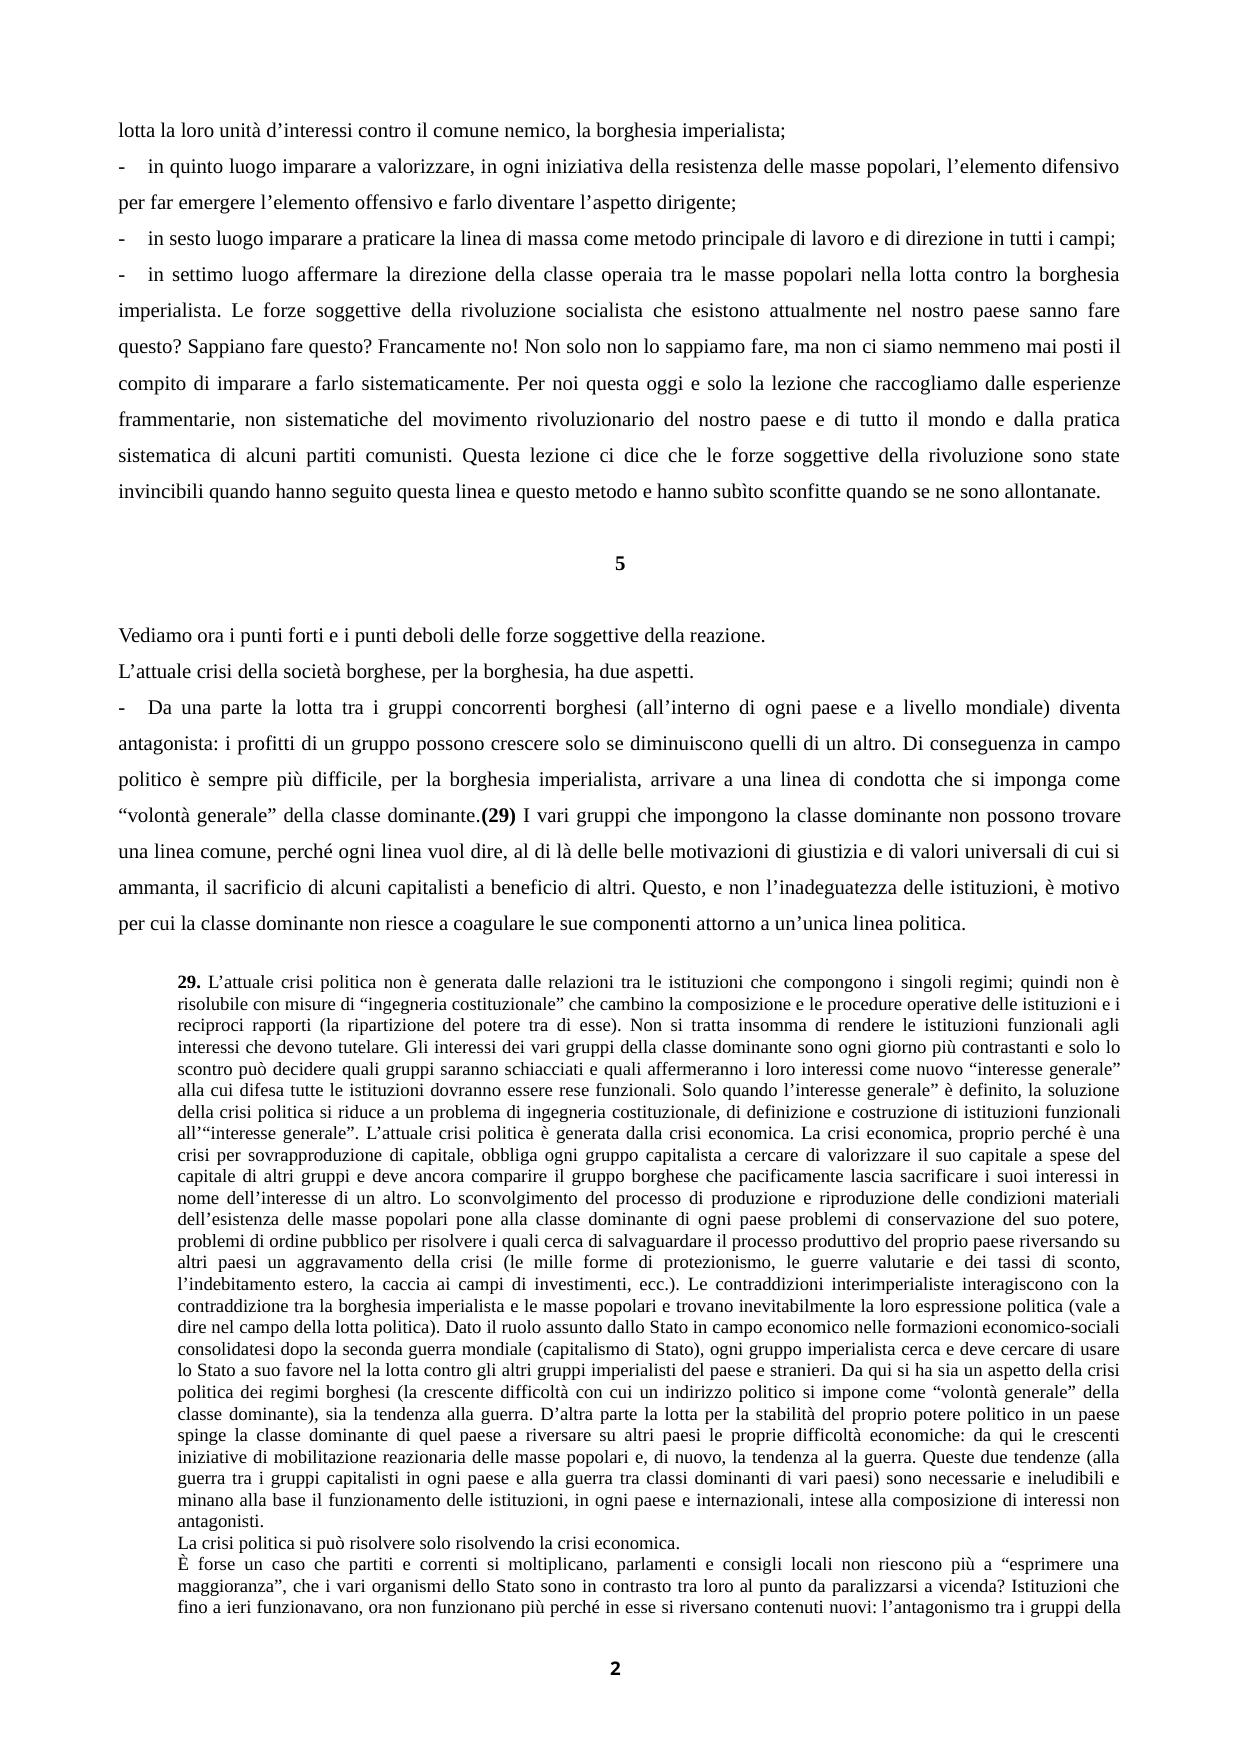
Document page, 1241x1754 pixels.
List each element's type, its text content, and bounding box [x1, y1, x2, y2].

text L’attuale crisi della società borghese, per la borghesia, ha due aspetti. [118, 659, 1122, 683]
text - in settimo luogo affermare la direzione della classe operaia tra le masse popolari nella lotta contro la borghesia imperialista. Le forze soggettive della rivoluzione socialista che esistono attualmente nel nostro paese sanno fare questo? Sappiano fare questo? Francamente no! Non solo non lo sappiamo fare, ma non ci siamo nemmeno mai posti il compito di imparare a farlo sistematicamente. Per noi questa oggi e solo la lezione che raccogliamo dalle esperienze frammentarie, non sistematiche del movimento rivoluzionario del nostro paese e di tutto il mondo e dalla pratica sistematica di alcuni partiti comunisti. Questa lezione ci dice che le forze soggettive della rivoluzione sono state invincibili quando hanno seguito questa linea e questo metodo e hanno subìto sconfitte quando se ne sono allontanate. [118, 262, 1122, 503]
text - in quinto luogo imparare a valorizzare, in ogni iniziativa della resistenza delle masse popolari, l’elemento difensivo per far emergere l’elemento offensivo e farlo diventare l’aspetto dirigente; [118, 154, 1122, 214]
text 5 [118, 551, 1122, 575]
text - Da una parte la lotta tra i gruppi concorrenti borghesi (all’interno di ogni paese e a livello mondiale) diventa antagonista: i profitti di un gruppo possono crescere solo se diminuiscono quelli di un altro. Di conseguenza in campo politico è sempre più difficile, per la borghesia imperialista, arrivare a una linea di condotta che si imponga come “volontà generale” della classe dominante.(29) I vari gruppi che impongono la classe dominante non possono trovare una linea comune, perché ogni linea vuol dire, al di là delle belle motivazioni di giustizia e di valori universali di cui si ammanta, il sacrificio di alcuni capitalisti a beneficio di altri. Questo, e non l’inadeguatezza delle istituzioni, è motivo per cui la classe dominante non riesce a coagulare le sue componenti attorno a un’unica linea politica. [118, 695, 1122, 935]
text 29. L’attuale crisi politica non è generata dalle relazioni tra le istituzioni che compongono i singoli regimi; quindi non è risolubile con misure di “ingegneria costituzionale” che cambino la composizione e le procedure operative delle istituzioni e i reciproci rapporti (la ripartizione del potere tra di esse). Non si tratta insomma di rendere le istituzioni funzionali agli interessi che devono tutelare. Gli interessi dei vari gruppi della classe dominante sono ogni giorno più contrastanti e solo lo scontro può decidere quali gruppi saranno schiacciati e quali affermeranno i loro interessi come nuovo “interesse generale” alla cui difesa tutte le istituzioni dovranno essere rese funzionali. Solo quando l’interesse generale” è definito, la soluzione della crisi politica si riduce a un problema di ingegneria costituzionale, di definizione e costruzione di istituzioni funzionali all’“interesse generale”. L’attuale crisi politica è generata dalla crisi economica. La crisi economica, proprio perché è una crisi per sovrapproduzione di capitale, obbliga ogni gruppo capitalista a cercare di valorizzare il suo capitale a spese del capitale di altri gruppi e deve ancora comparire il gruppo borghese che pacificamente lascia sacrificare i suoi interessi in nome dell’interesse di un altro. Lo sconvolgimento del processo di produzione e riproduzione delle condizioni materiali dell’esistenza delle masse popolari pone alla classe dominante di ogni paese problemi di conservazione del suo potere, problemi di ordine pubblico per risolvere i quali cerca di salvaguardare il processo produttivo del proprio paese riversando su altri paesi un aggravamento della crisi (le mille forme di protezionismo, le guerre valutarie e dei tassi di sconto, l’indebitamento estero, la caccia ai campi di investimenti, ecc.). Le contraddizioni interimperialiste interagiscono con la contraddizione tra la borghesia imperialista e le masse popolari e trovano inevitabilmente la loro espressione politica (vale a dire nel campo della lotta politica). Dato il ruolo assunto dallo Stato in campo economico nelle formazioni economico-sociali consolidatesi dopo la seconda guerra mondiale (capitalismo di Stato), ogni gruppo imperialista cerca e deve cercare di usare lo Stato a suo favore nel la lotta contro gli altri gruppi imperialisti del paese e stranieri. Da qui si ha sia un aspetto della crisi politica dei regimi borghesi (la crescente difficoltà con cui un indirizzo politico si impone come “volontà generale” della classe dominante), sia la tendenza alla guerra. D’altra parte la lotta per la stabilità del proprio potere politico in un paese spinge la classe dominante di quel paese a riversare su altri paesi le proprie difficoltà economiche: da qui le crescenti iniziative di mobilitazione reazionaria delle masse popolari e, di nuovo, la tendenza al la guerra. Queste due tendenze (alla guerra tra i gruppi capitalisti in ogni paese e alla guerra tra classi dominanti di vari paesi) sono necessarie e ineludibili e minano alla base il funzionamento delle istituzioni, in ogni paese e internazionali, intese alla composizione di interessi non antagonisti. [177, 971, 1122, 1532]
text È forse un caso che partiti e correnti si moltiplicano, parlamenti e consigli locali non riescono più a “esprimere una maggioranza”, che i vari organismi dello Stato sono in contrasto tra loro al punto da paralizzarsi a vicenda? Istituzioni che fino a ieri funzionavano, ora non funzionano più perché in esse si riversano contenuti nuovi: l’antagonismo tra i gruppi della [177, 1553, 1122, 1618]
text lotta la loro unità d’interessi contro il comune nemico, la borghesia imperialista; [118, 118, 1122, 142]
text - in sesto luogo imparare a praticare la linea di massa come metodo principale di lavoro e di direzione in tutti i campi; [118, 226, 1122, 250]
text La crisi politica si può risolvere solo risolvendo la crisi economica. [177, 1532, 1122, 1553]
text Vediamo ora i punti forti e i punti deboli delle forze soggettive della reazione. [118, 623, 1122, 647]
